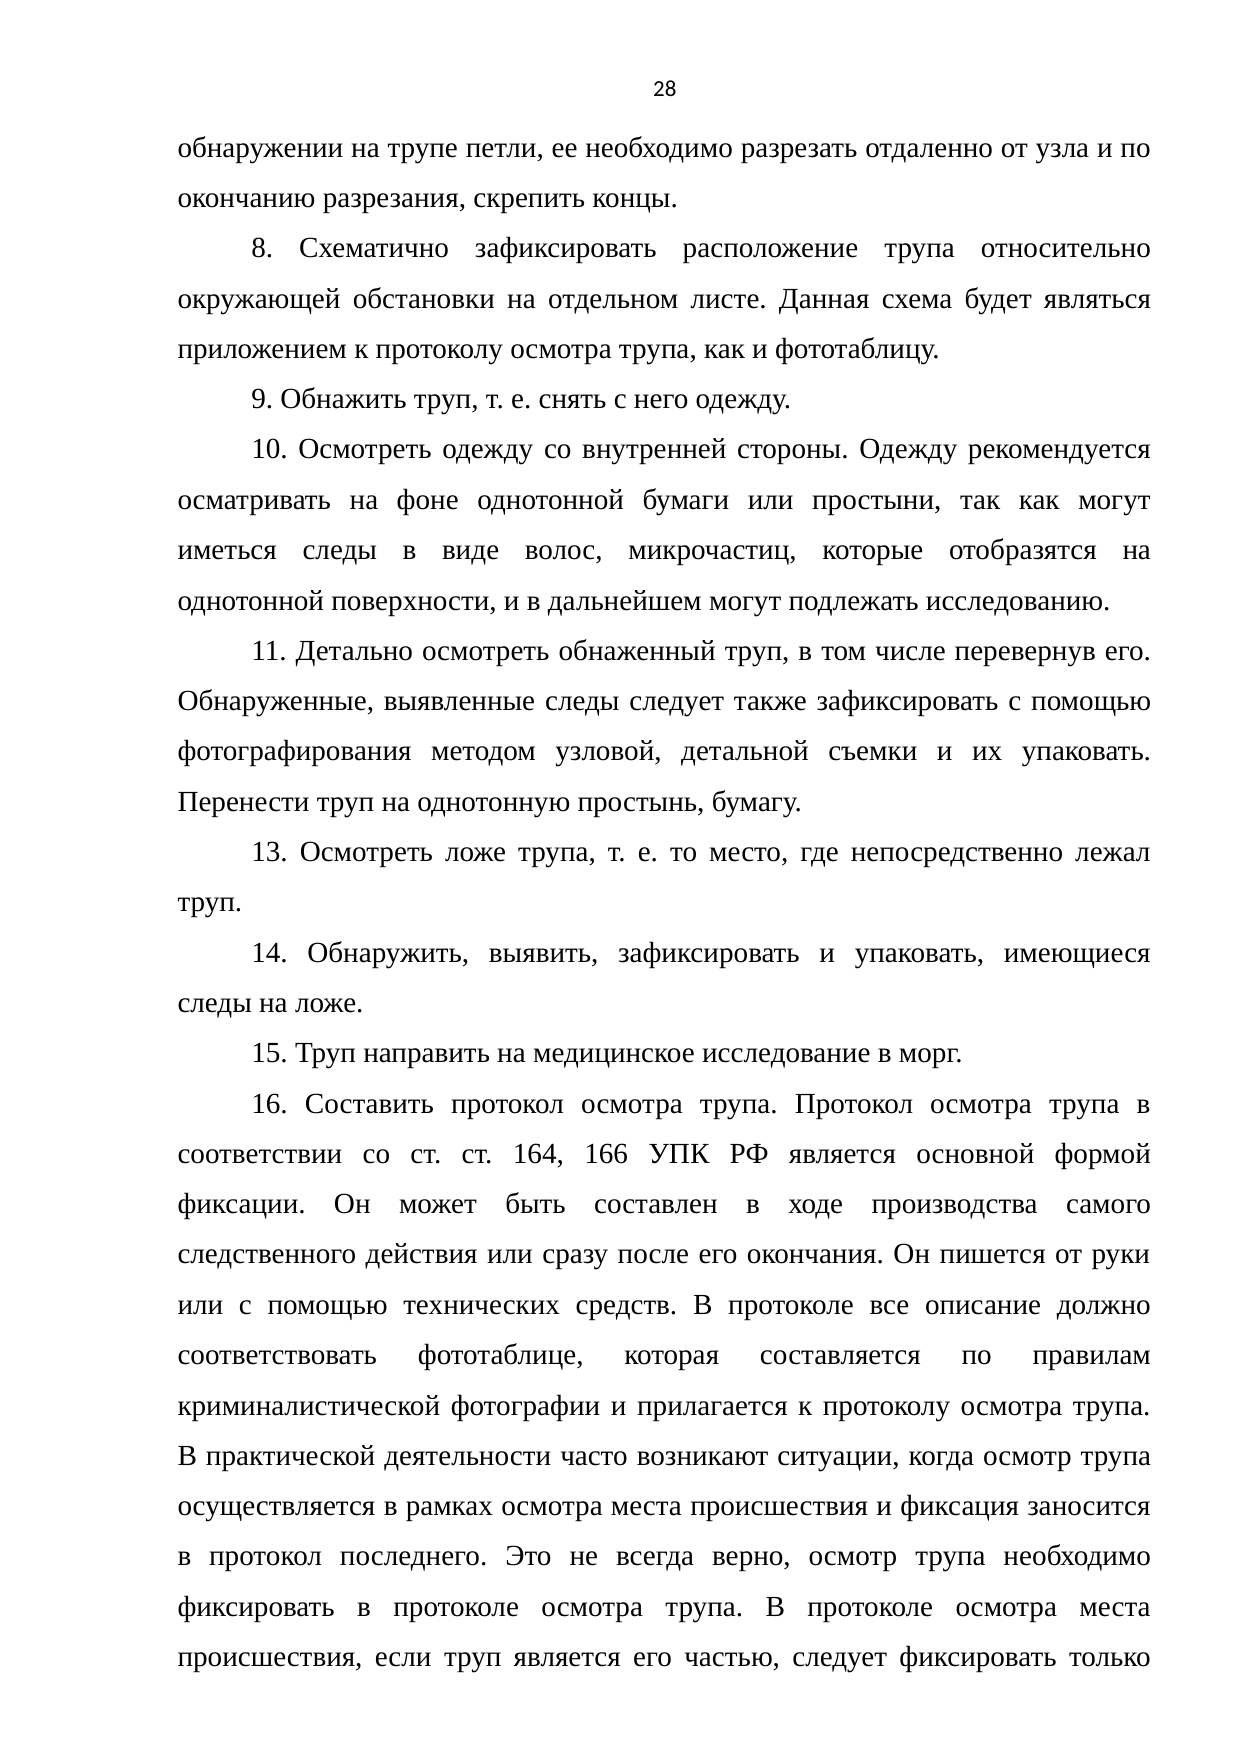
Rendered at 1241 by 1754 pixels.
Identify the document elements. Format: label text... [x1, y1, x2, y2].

text 9. Обнажить труп, т. е. снять с него одежду. [177, 381, 1152, 415]
text 15. Труп направить на медицинское исследование в морг. [177, 1035, 1152, 1069]
text 14. Обнаружить, выявить, зафиксировать и упаковать, имеющиеся следы на ложе. [177, 935, 1152, 1019]
text обнаружении на трупе петли, ее необходимо разрезать отдаленно от узла и по окончанию разрезания, скрепить концы. [177, 130, 1152, 214]
text 11. Детально осмотреть обнаженный труп, в том числе перевернув его. Обнаруженные, выявленные следы следует также зафиксировать с помощью фотографирования методом узловой, детальной съемки и их упаковать. Перенести труп на однотонную простынь, бумагу. [177, 633, 1152, 817]
text 13. Осмотреть ложе трупа, т. е. то место, где непосредственно лежал труп. [177, 834, 1152, 918]
text 8. Схематично зафиксировать расположение трупа относительно окружающей обстановки на отдельном листе. Данная схема будет являться приложением к протоколу осмотра трупа, как и фототаблицу. [177, 230, 1152, 364]
text 16. Составить протокол осмотра трупа. Протокол осмотра трупа в соответствии со ст. ст. 164, 166 УПК РФ является основной формой фиксации. Он может быть составлен в ходе производства самого следственного действия или сразу после его окончания. Он пишется от руки или с помощью технических средств. В протоколе все описание должно соответствовать фототаблице, которая составляется по правилам криминалистической фотографии и прилагается к протоколу осмотра трупа. В практической деятельности часто возникают ситуации, когда осмотр трупа осуществляется в рамках осмотра места происшествия и фиксация заносится в протокол последнего. Это не всегда верно, осмотр трупа необходимо фиксировать в протоколе осмотра трупа. В протоколе осмотра места происшествия, если труп является его частью, следует фиксировать только [177, 1086, 1152, 1673]
text 10. Осмотреть одежду со внутренней стороны. Одежду рекомендуется осматривать на фоне однотонной бумаги или простыни, так как могут иметься следы в виде волос, микрочастиц, которые отобразятся на однотонной поверхности, и в дальнейшем могут подлежать исследованию. [177, 432, 1152, 616]
